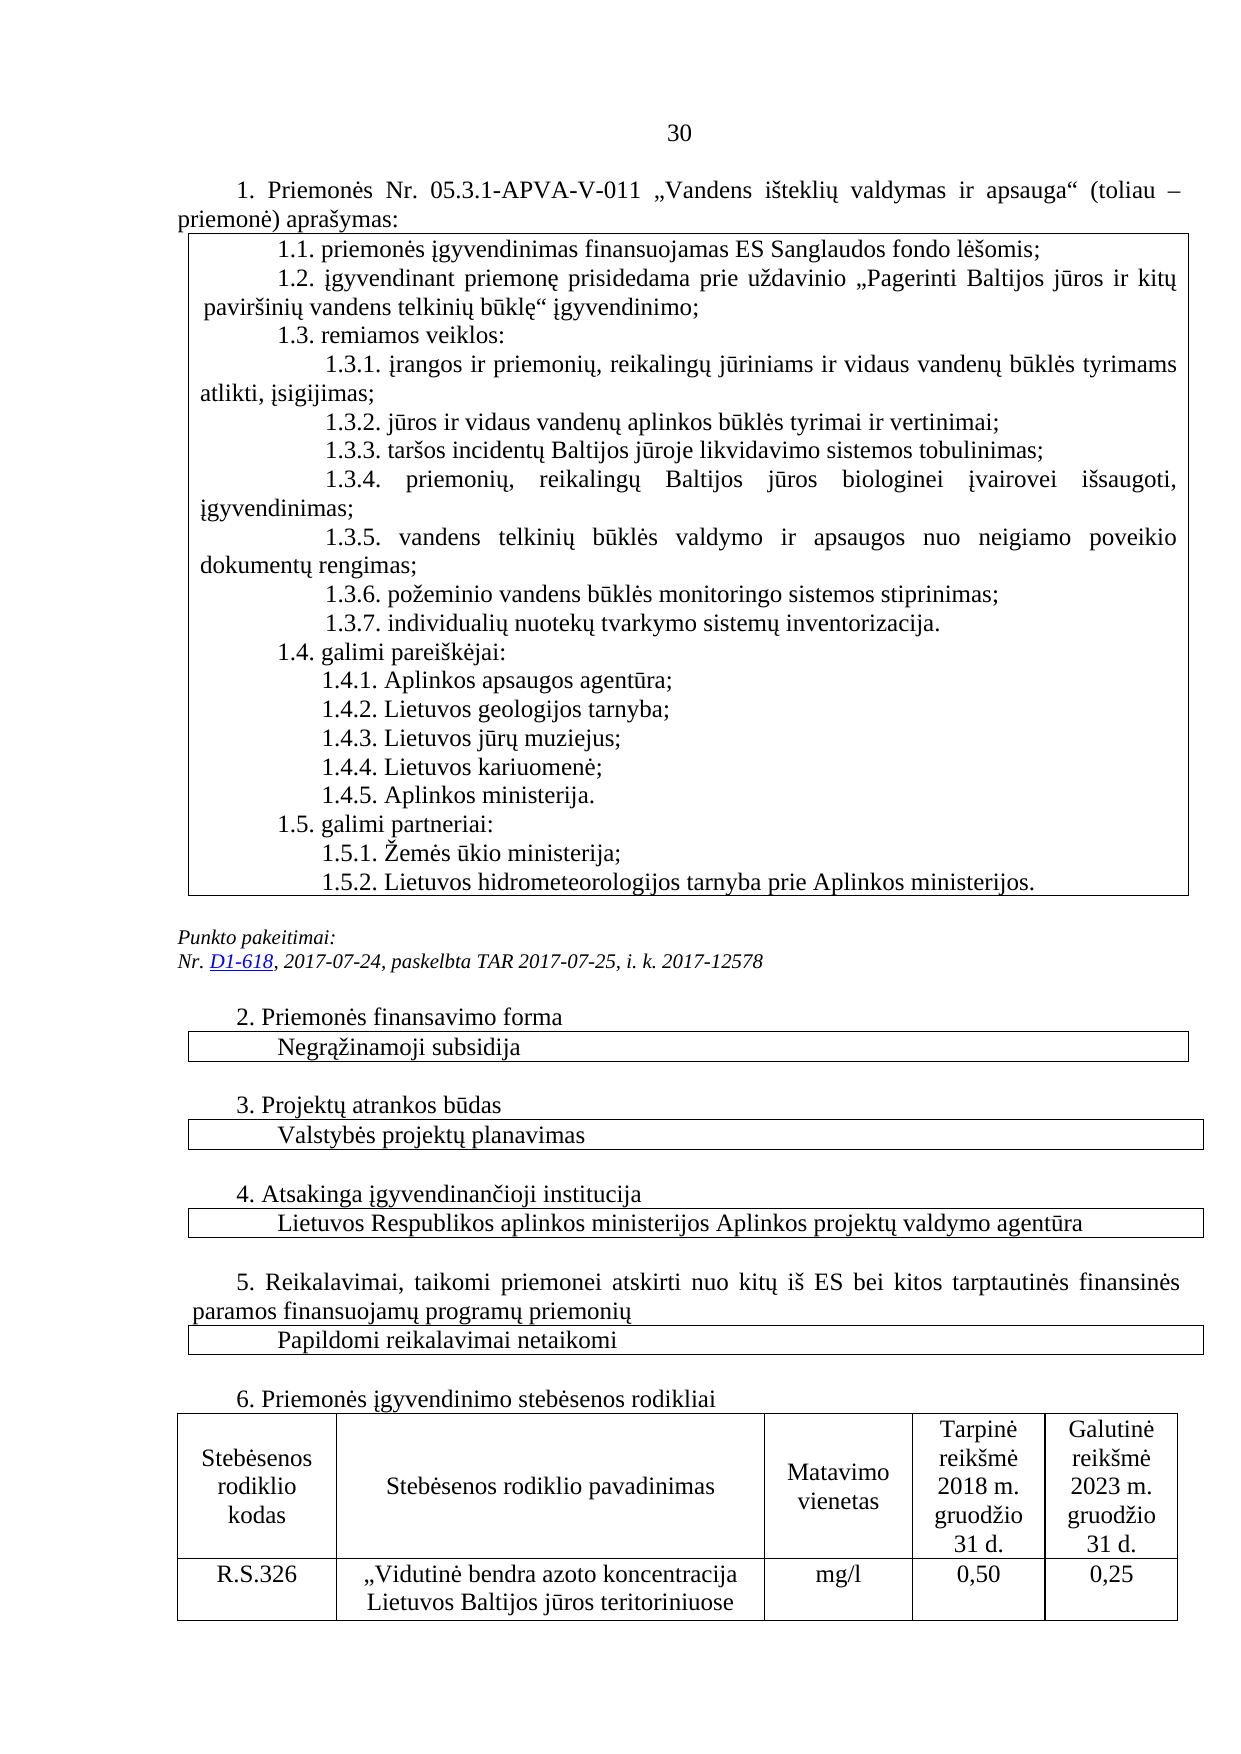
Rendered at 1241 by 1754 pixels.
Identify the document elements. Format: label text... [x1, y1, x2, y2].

table_cell 1.3. remiamos veiklos: 1.3.1. įrangos ir priemonių, reikalingų jūriniams ir vidaus vandenų būklės tyrimams atlikti, įsigijimas; 1.3.2. jūros ir vidaus vandenų aplinkos būklės tyrimai ir vertinimai; 1.3.3. taršos incidentų Baltijos jūroje likvidavimo sistemos tobulinimas; 1.3.4. priemonių, reikalingų Baltijos jūros biologinei įvairovei išsaugoti, įgyvendinimas; 1.3.5. vandens telkinių būklės valdymo ir apsaugos nuo neigiamo poveikio dokumentų rengimas; 1.3.6. požeminio vandens būklės monitoringo sistemos stiprinimas; 1.3.7. individualių nuotekų tvarkymo sistemų inventorizacija. [189, 320, 1188, 637]
table_header 1.1. priemonės įgyvendinimas finansuojamas ES Sanglaudos fondo lėšomis; [189, 234, 1188, 263]
text Punkto pakeitimai: [177, 925, 1181, 949]
table_header Tarpinė reikšmė 2018 m. gruodžio 31 d. [913, 1414, 1044, 1558]
table_header Valstybės projektų planavimas [189, 1120, 1203, 1149]
text 5. Reikalavimai, taikomi priemonei atskirti nuo kitų iš ES bei kitos tarptautinės finansinės paramos finansuojamų programų priemonių [192, 1267, 1181, 1324]
table_cell 1.2. įgyvendinant priemonę prisidedama prie uždavinio „Pagerinti Baltijos jūros ir kitų paviršinių vandens telkinių būklę“ įgyvendinimo; [189, 263, 1188, 320]
table_cell 1.5. galimi partneriai: 1.5.1. Žemės ūkio ministerija; 1.5.2. Lietuvos hidrometeorologijos tarnyba prie Aplinkos ministerijos. [189, 809, 1188, 895]
table_cell 0,25 [1046, 1559, 1177, 1620]
text 2. Priemonės finansavimo forma [236, 1002, 1181, 1031]
table_header Matavimo vienetas [765, 1414, 912, 1558]
table_header Papildomi reikalavimai netaikomi [189, 1326, 1203, 1354]
table_header Negrąžinamoji subsidija [189, 1032, 1188, 1061]
text Nr. D1-618, 2017-07-24, paskelbta TAR 2017-07-25, i. k. 2017-12578 [177, 949, 1181, 973]
table_cell R.S.326 [178, 1559, 336, 1620]
table_header Stebėsenos rodiklio kodas [178, 1414, 336, 1558]
table_cell „Vidutinė bendra azoto koncentracija Lietuvos Baltijos jūros teritoriniuose [337, 1559, 764, 1620]
text 1. Priemonės Nr. 05.3.1-APVA-V-011 „Vandens išteklių valdymas ir apsauga“ (toliau – priemonė) aprašymas: [177, 176, 1181, 233]
text 6. Priemonės įgyvendinimo stebėsenos rodikliai [236, 1384, 1181, 1413]
table_cell mg/l [765, 1559, 912, 1620]
table_header Lietuvos Respublikos aplinkos ministerijos Aplinkos projektų valdymo agentūra [189, 1209, 1203, 1237]
text 3. Projektų atrankos būdas [236, 1090, 1181, 1119]
table_cell 1.4. galimi pareiškėjai: 1.4.1. Aplinkos apsaugos agentūra; 1.4.2. Lietuvos geologijos tarnyba; 1.4.3. Lietuvos jūrų muziejus; 1.4.4. Lietuvos kariuomenė; 1.4.5. Aplinkos ministerija. [189, 637, 1188, 809]
table_header Stebėsenos rodiklio pavadinimas [337, 1414, 764, 1558]
table_cell 0,50 [913, 1559, 1044, 1620]
text 4. Atsakinga įgyvendinančioji institucija [236, 1179, 1181, 1207]
table_header Galutinė reikšmė 2023 m. gruodžio 31 d. [1046, 1414, 1177, 1558]
